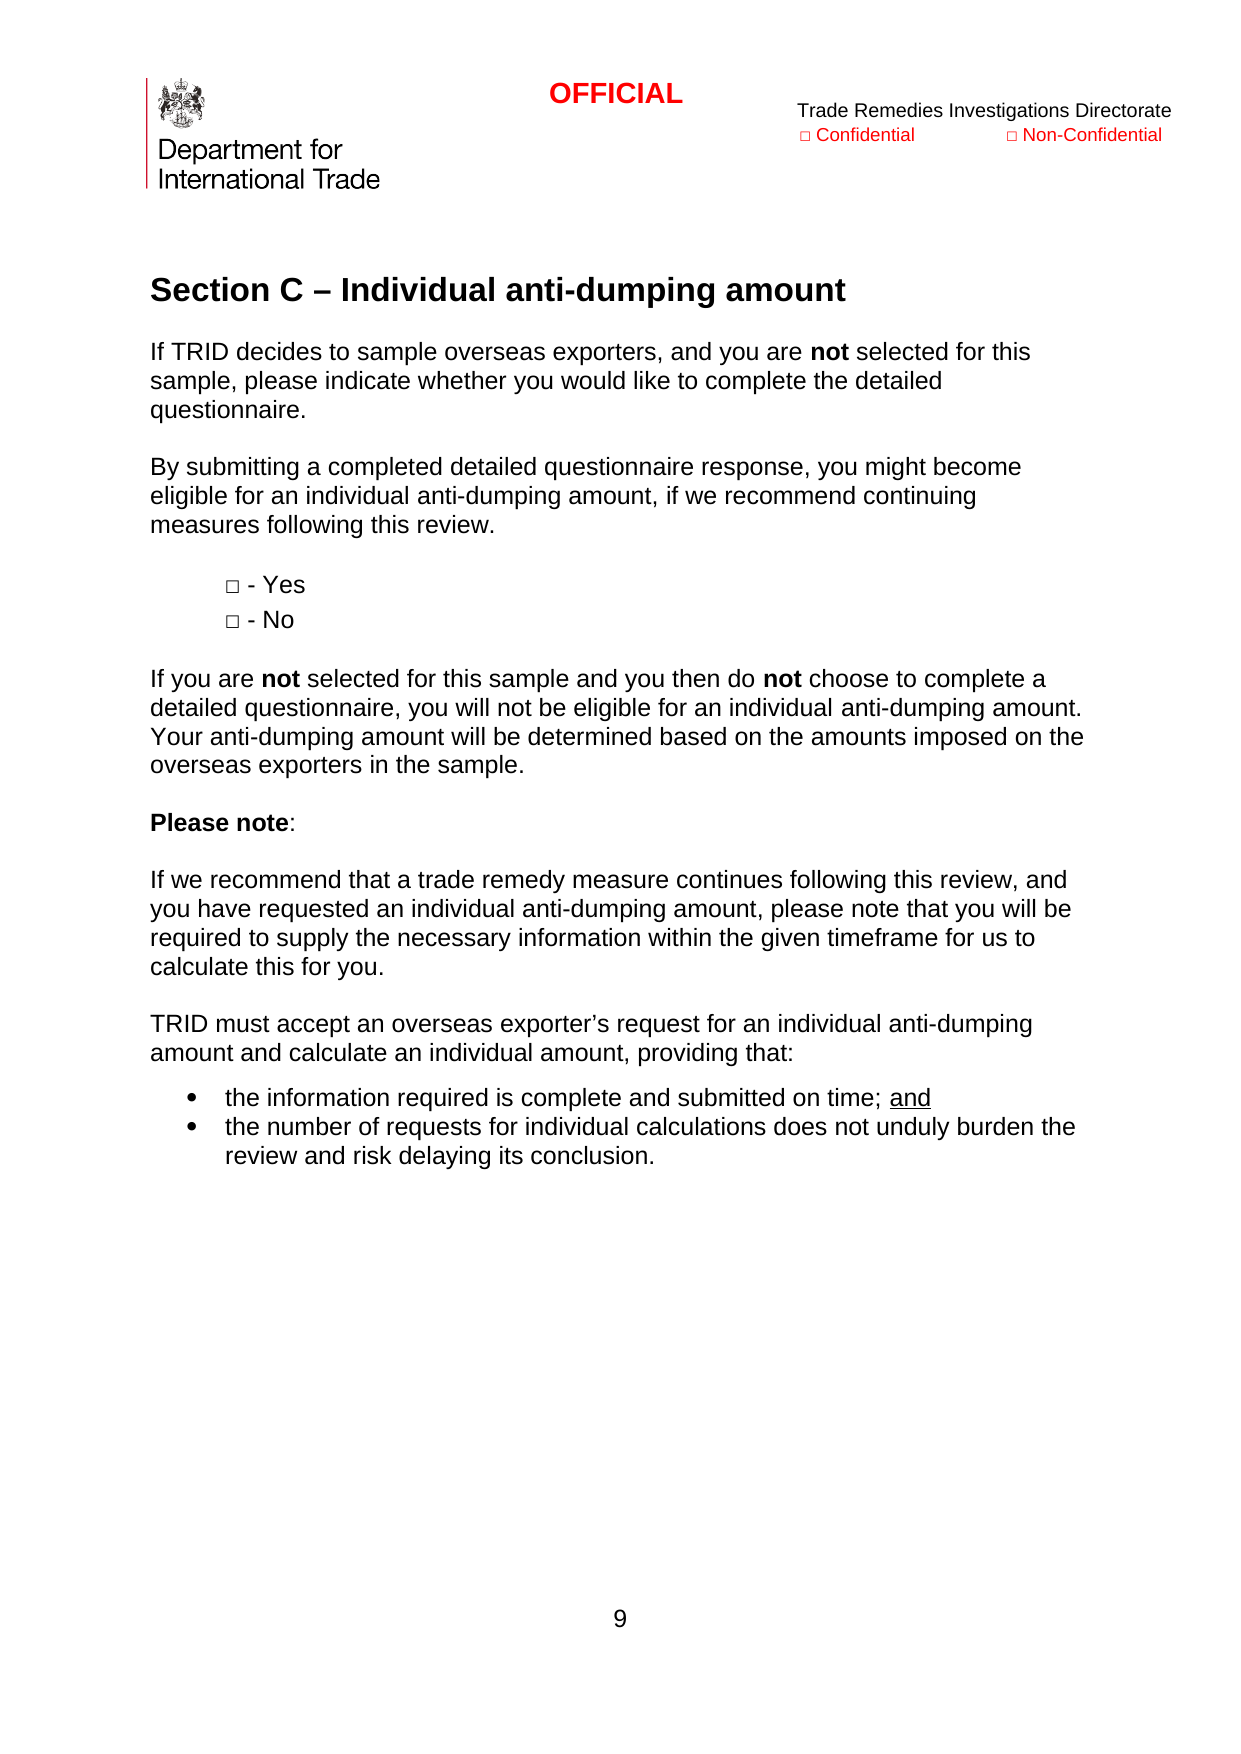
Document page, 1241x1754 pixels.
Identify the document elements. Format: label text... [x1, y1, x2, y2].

text ☐ - Yes [225, 567, 1090, 601]
text TRID must accept an overseas exporter’s request for an individual anti-dumping amount and calculate an individual amount, providing that: [150, 1009, 1090, 1067]
text By submitting a completed detailed questionnaire response, you might become eligible for an individual anti-dumping amount, if we recommend continuing measures following this review. [150, 452, 1090, 538]
list the number of requests for individual calculations does not unduly burden the review and risk delaying its conclusion. [187, 1112, 1090, 1170]
text Please note: [150, 808, 1090, 837]
subtitle Section C – Individual anti-dumping amount [150, 270, 1090, 308]
text If we recommend that a trade remedy measure continues following this review, and you have requested an individual anti-dumping amount, please note that you will be required to supply the necessary information within the given timeframe for us to calculate this for you. [150, 865, 1090, 980]
text If you are not selected for this sample and you then do not choose to complete a detailed questionnaire, you will not be eligible for an individual anti-dumping amount. Your anti-dumping amount will be determined based on the amounts imposed on the overseas exporters in the sample. [150, 664, 1090, 779]
text ☐ - No [225, 601, 1090, 635]
list the information required is complete and submitted on time; and [187, 1083, 1090, 1112]
text If TRID decides to sample overseas exporters, and you are not selected for this sample, please indicate whether you would like to complete the detailed questionnaire. [150, 337, 1090, 423]
